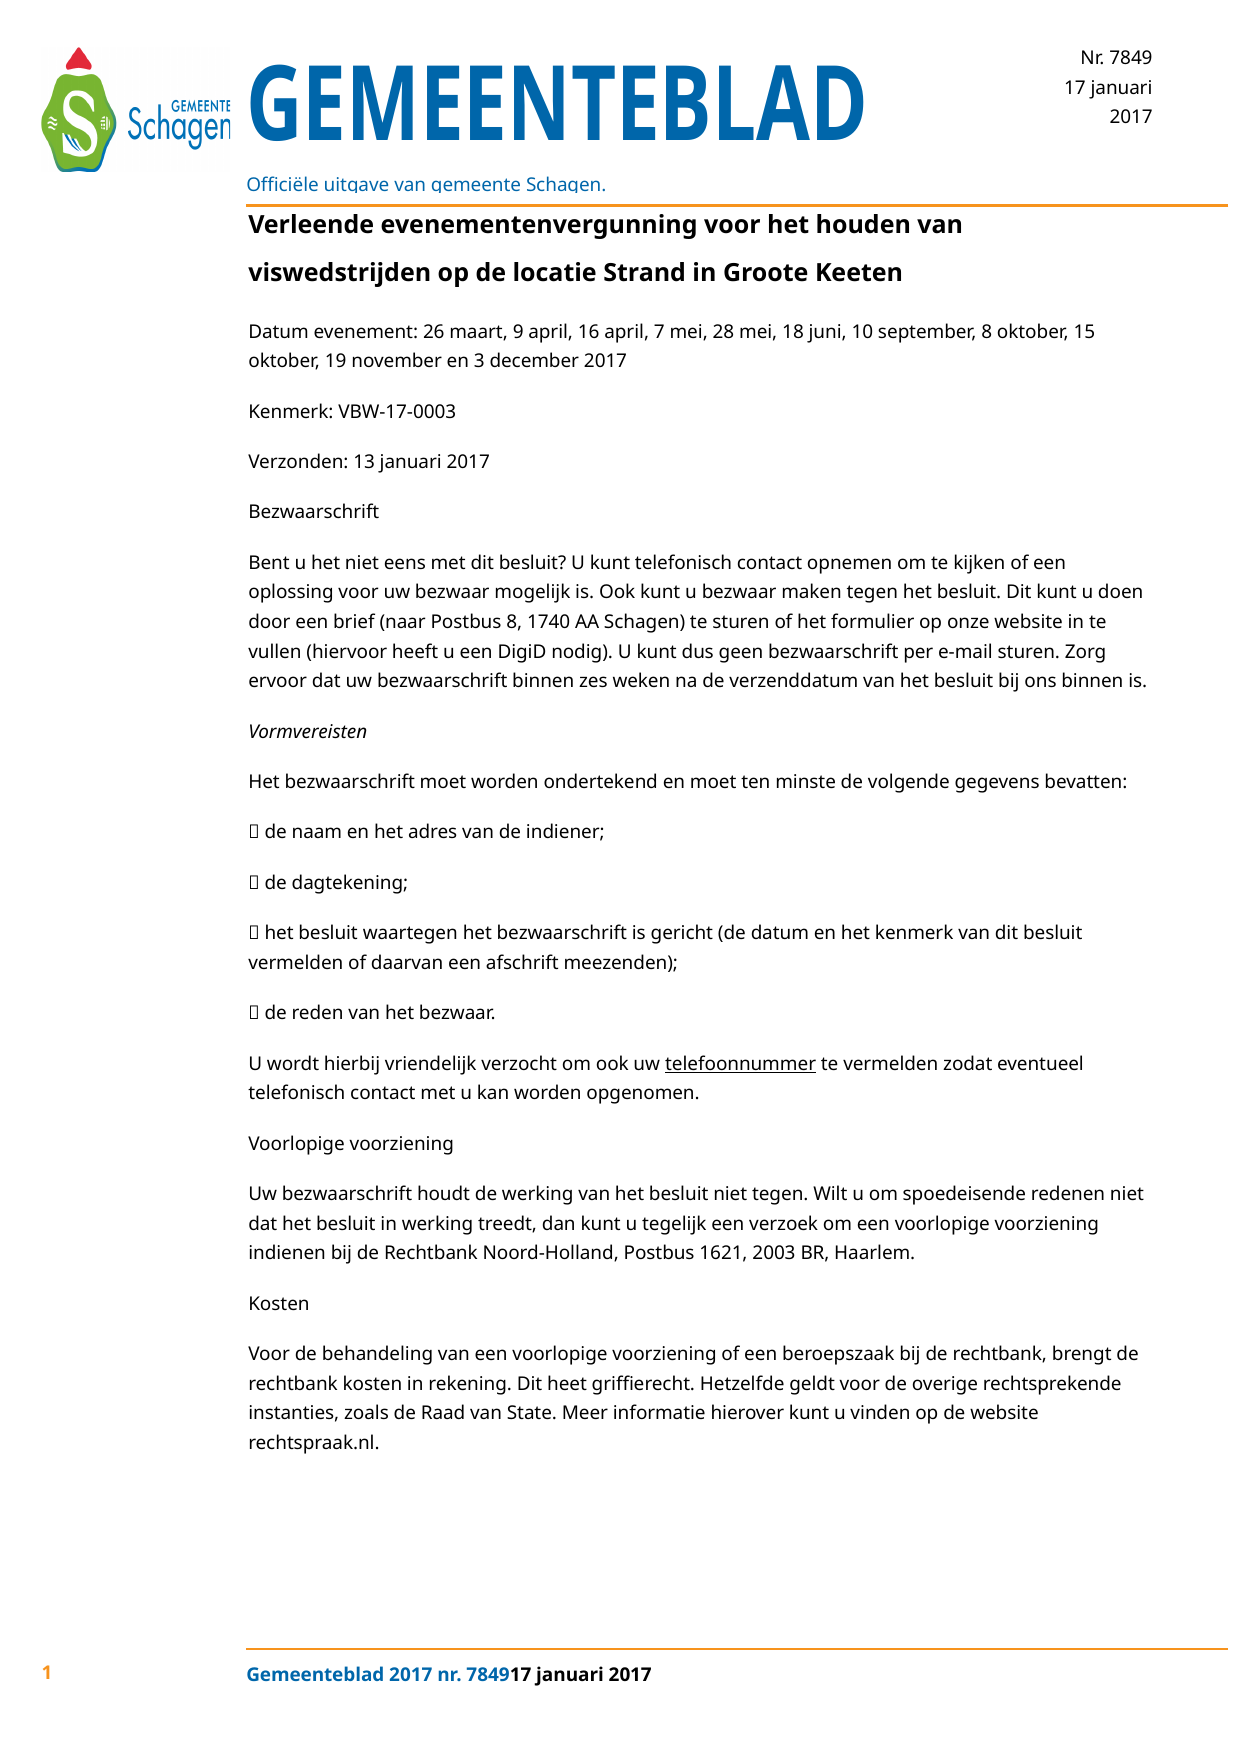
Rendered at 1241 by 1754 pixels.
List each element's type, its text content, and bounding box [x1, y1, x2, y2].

text Verzonden: 13 januari 2017 [248, 448, 1152, 474]
picture [41, 47, 231, 172]
text Bezwaarschrift [248, 499, 1152, 524]
text Voor de behandeling van een voorlopige voorziening of een beroepszaak bij de rechtbank, brengt de rechtbank kosten in rekening. Dit heet griffierecht. Hetzelfde geldt voor de overige rechtsprekende instanties, zoals de Raad van State. Meer informatie hierover kunt u vinden op de website rechtspraak.nl. [248, 1340, 1152, 1455]
text  de naam en het adres van de indiener; [248, 819, 1152, 844]
text Kosten [248, 1290, 1152, 1316]
text Vormvereisten [248, 718, 1152, 744]
text Het bezwaarschrift moet worden ondertekend en moet ten minste de volgende gegevens bevatten: [248, 768, 1152, 794]
text  de dagtekening; [248, 869, 1152, 895]
text U wordt hierbij vriendelijk verzocht om ook uw telefoonnummer te vermelden zodat eventueel telefonisch contact met u kan worden opgenomen. [248, 1050, 1152, 1105]
text Bent u het niet eens met dit besluit? U kunt telefonisch contact opnemen om te kijken of een oplossing voor uw bezwaar mogelijk is. Ook kunt u bezwaar maken tegen het besluit. Dit kunt u doen door een brief (naar Postbus 8, 1740 AA Schagen) te sturen of het formulier op onze website in te vullen (hiervoor heeft u een DigiD nodig). U kunt dus geen bezwaarschrift per e-mail sturen. Zorg ervoor dat uw bezwaarschrift binnen zes weken na de verzenddatum van het besluit bij ons binnen is. [248, 549, 1152, 693]
text Uw bezwaarschrift houdt de werking van het besluit niet tegen. Wilt u om spoedeisende redenen niet dat het besluit in werking treedt, dan kunt u tegelijk een verzoek om een voorlopige voorziening indienen bij de Rechtbank Noord-Holland, Postbus 1621, 2003 BR, Haarlem. [248, 1180, 1152, 1265]
text Voorlopige voorziening [248, 1130, 1152, 1156]
text  de reden van het bezwaar. [248, 999, 1152, 1025]
text Datum evenement: 26 maart, 9 april, 16 april, 7 mei, 28 mei, 18 juni, 10 september, 8 oktober, 15 oktober, 19 november en 3 december 2017 [248, 318, 1152, 373]
text Verleende evenementenvergunning voor het houden van viswedstrijden op de locatie Strand in Groote Keeten [248, 207, 1152, 288]
text  het besluit waartegen het bezwaarschrift is gericht (de datum en het kenmerk van dit besluit vermelden of daarvan een afschrift meezenden); [248, 919, 1152, 975]
text Kenmerk: VBW-17-0003 [248, 398, 1152, 424]
